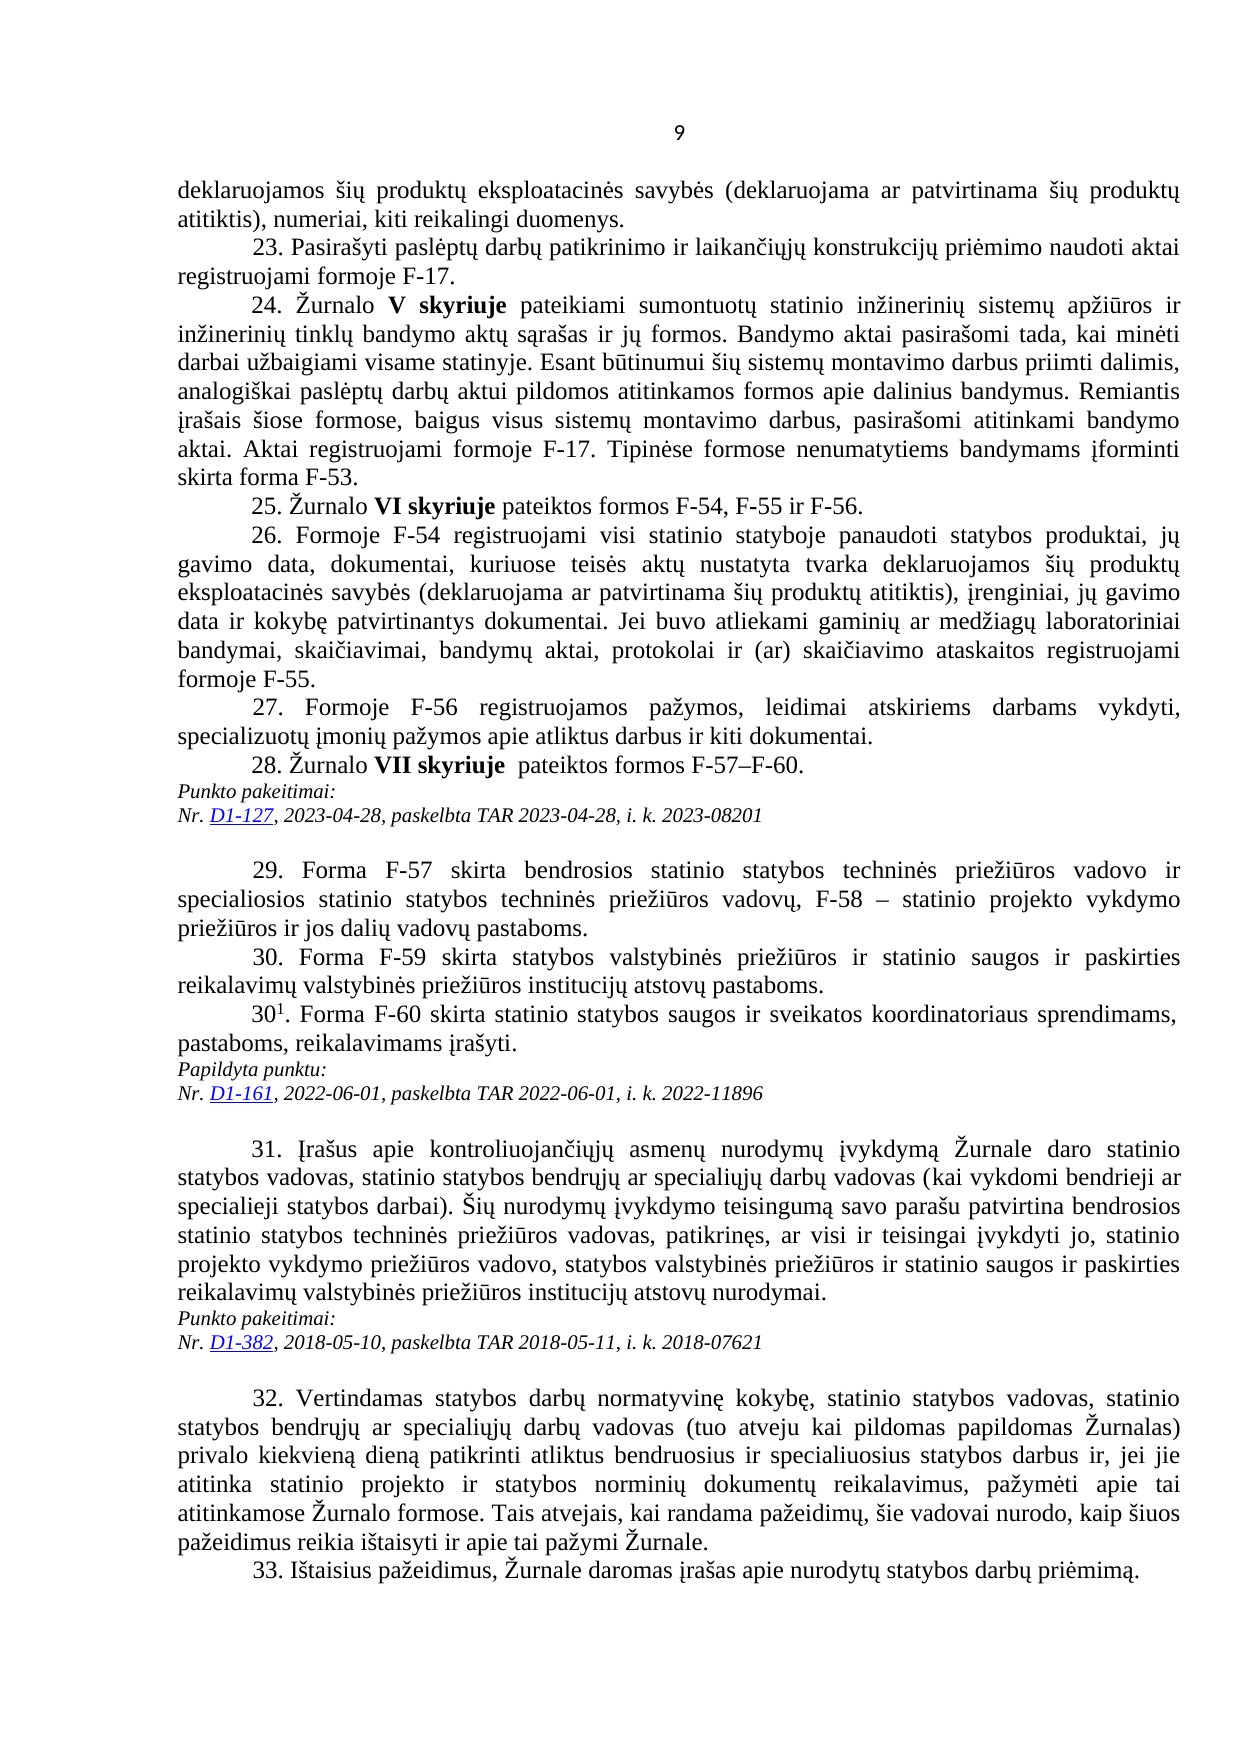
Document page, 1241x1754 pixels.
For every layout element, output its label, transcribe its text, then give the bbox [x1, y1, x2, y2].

text Nr. D1-161, 2022-06-01, paskelbta TAR 2022-06-01, i. k. 2022-11896 [177, 1081, 1181, 1105]
text Nr. D1-382, 2018-05-10, paskelbta TAR 2018-05-11, i. k. 2018-07621 [177, 1330, 1181, 1354]
text 32. Vertindamas statybos darbų normatyvinę kokybę, statinio statybos vadovas, statinio statybos bendrųjų ar specialiųjų darbų vadovas (tuo atveju kai pildomas papildomas Žurnalas) privalo kiekvieną dieną patikrinti atliktus bendruosius ir specialiuosius statybos darbus ir, jei jie atitinka statinio projekto ir statybos norminių dokumentų reikalavimus, pažymėti apie tai atitinkamose Žurnalo formose. Tais atvejais, kai randama pažeidimų, šie vadovai nurodo, kaip šiuos pažeidimus reikia ištaisyti ir apie tai pažymi Žurnale. [177, 1383, 1181, 1556]
text Punkto pakeitimai: [177, 779, 1181, 803]
text deklaruojamos šių produktų eksploatacinės savybės (deklaruojama ar patvirtinama šių produktų atitiktis), numeriai, kiti reikalingi duomenys. [177, 175, 1181, 232]
text Nr. D1-127, 2023-04-28, paskelbta TAR 2023-04-28, i. k. 2023-08201 [177, 803, 1181, 827]
text 24. Žurnalo V skyriuje pateikiami sumontuotų statinio inžinerinių sistemų apžiūros ir inžinerinių tinklų bandymo aktų sąrašas ir jų formos. Bandymo aktai pasirašomi tada, kai minėti darbai užbaigiami visame statinyje. Esant būtinumui šių sistemų montavimo darbus priimti dalimis, analogiškai paslėptų darbų aktui pildomos atitinkamos formos apie dalinius bandymus. Remiantis įrašais šiose formose, baigus visus sistemų montavimo darbus, pasirašomi atitinkami bandymo aktai. Aktai registruojami formoje F-17. Tipinėse formose nenumatytiems bandymams įforminti skirta forma F-53. [177, 290, 1181, 491]
text 31. Įrašus apie kontroliuojančiųjų asmenų nurodymų įvykdymą Žurnale daro statinio statybos vadovas, statinio statybos bendrųjų ar specialiųjų darbų vadovas (kai vykdomi bendrieji ar specialieji statybos darbai). Šių nurodymų įvykdymo teisingumą savo parašu patvirtina bendrosios statinio statybos techninės priežiūros vadovas, patikrinęs, ar visi ir teisingai įvykdyti jo, statinio projekto vykdymo priežiūros vadovo, statybos valstybinės priežiūros ir statinio saugos ir paskirties reikalavimų valstybinės priežiūros institucijų atstovų nurodymai. [177, 1134, 1181, 1306]
text 25. Žurnalo VI skyriuje pateiktos formos F-54, F-55 ir F-56. [177, 491, 1181, 520]
text Punkto pakeitimai: [177, 1306, 1181, 1330]
text 27. Formoje F-56 registruojamos pažymos, leidimai atskiriems darbams vykdyti, specializuotų įmonių pažymos apie atliktus darbus ir kiti dokumentai. [177, 692, 1181, 750]
text 26. Formoje F-54 registruojami visi statinio statyboje panaudoti statybos produktai, jų gavimo data, dokumentai, kuriuose teisės aktų nustatyta tvarka deklaruojamos šių produktų eksploatacinės savybės (deklaruojama ar patvirtinama šių produktų atitiktis), įrenginiai, jų gavimo data ir kokybę patvirtinantys dokumentai. Jei buvo atliekami gaminių ar medžiagų laboratoriniai bandymai, skaičiavimai, bandymų aktai, protokolai ir (ar) skaičiavimo ataskaitos registruojami formoje F-55. [177, 520, 1181, 692]
text 29. Forma F-57 skirta bendrosios statinio statybos techninės priežiūros vadovo ir specialiosios statinio statybos techninės priežiūros vadovų, F-58 – statinio projekto vykdymo priežiūros ir jos dalių vadovų pastaboms. [177, 856, 1181, 942]
text 23. Pasirašyti paslėptų darbų patikrinimo ir laikančiųjų konstrukcijų priėmimo naudoti aktai registruojami formoje F-17. [177, 232, 1181, 290]
text 33. Ištaisius pažeidimus, Žurnale daromas įrašas apie nurodytų statybos darbų priėmimą. [177, 1556, 1181, 1584]
text 301. Forma F-60 skirta statinio statybos saugos ir sveikatos koordinatoriaus sprendimams, pastaboms, reikalavimams įrašyti. [177, 999, 1178, 1057]
text Papildyta punktu: [177, 1057, 1181, 1081]
text 28. Žurnalo VII skyriuje pateiktos formos F-57–F-60. [177, 750, 1181, 779]
text 30. Forma F-59 skirta statybos valstybinės priežiūros ir statinio saugos ir paskirties reikalavimų valstybinės priežiūros institucijų atstovų pastaboms. [177, 942, 1181, 999]
